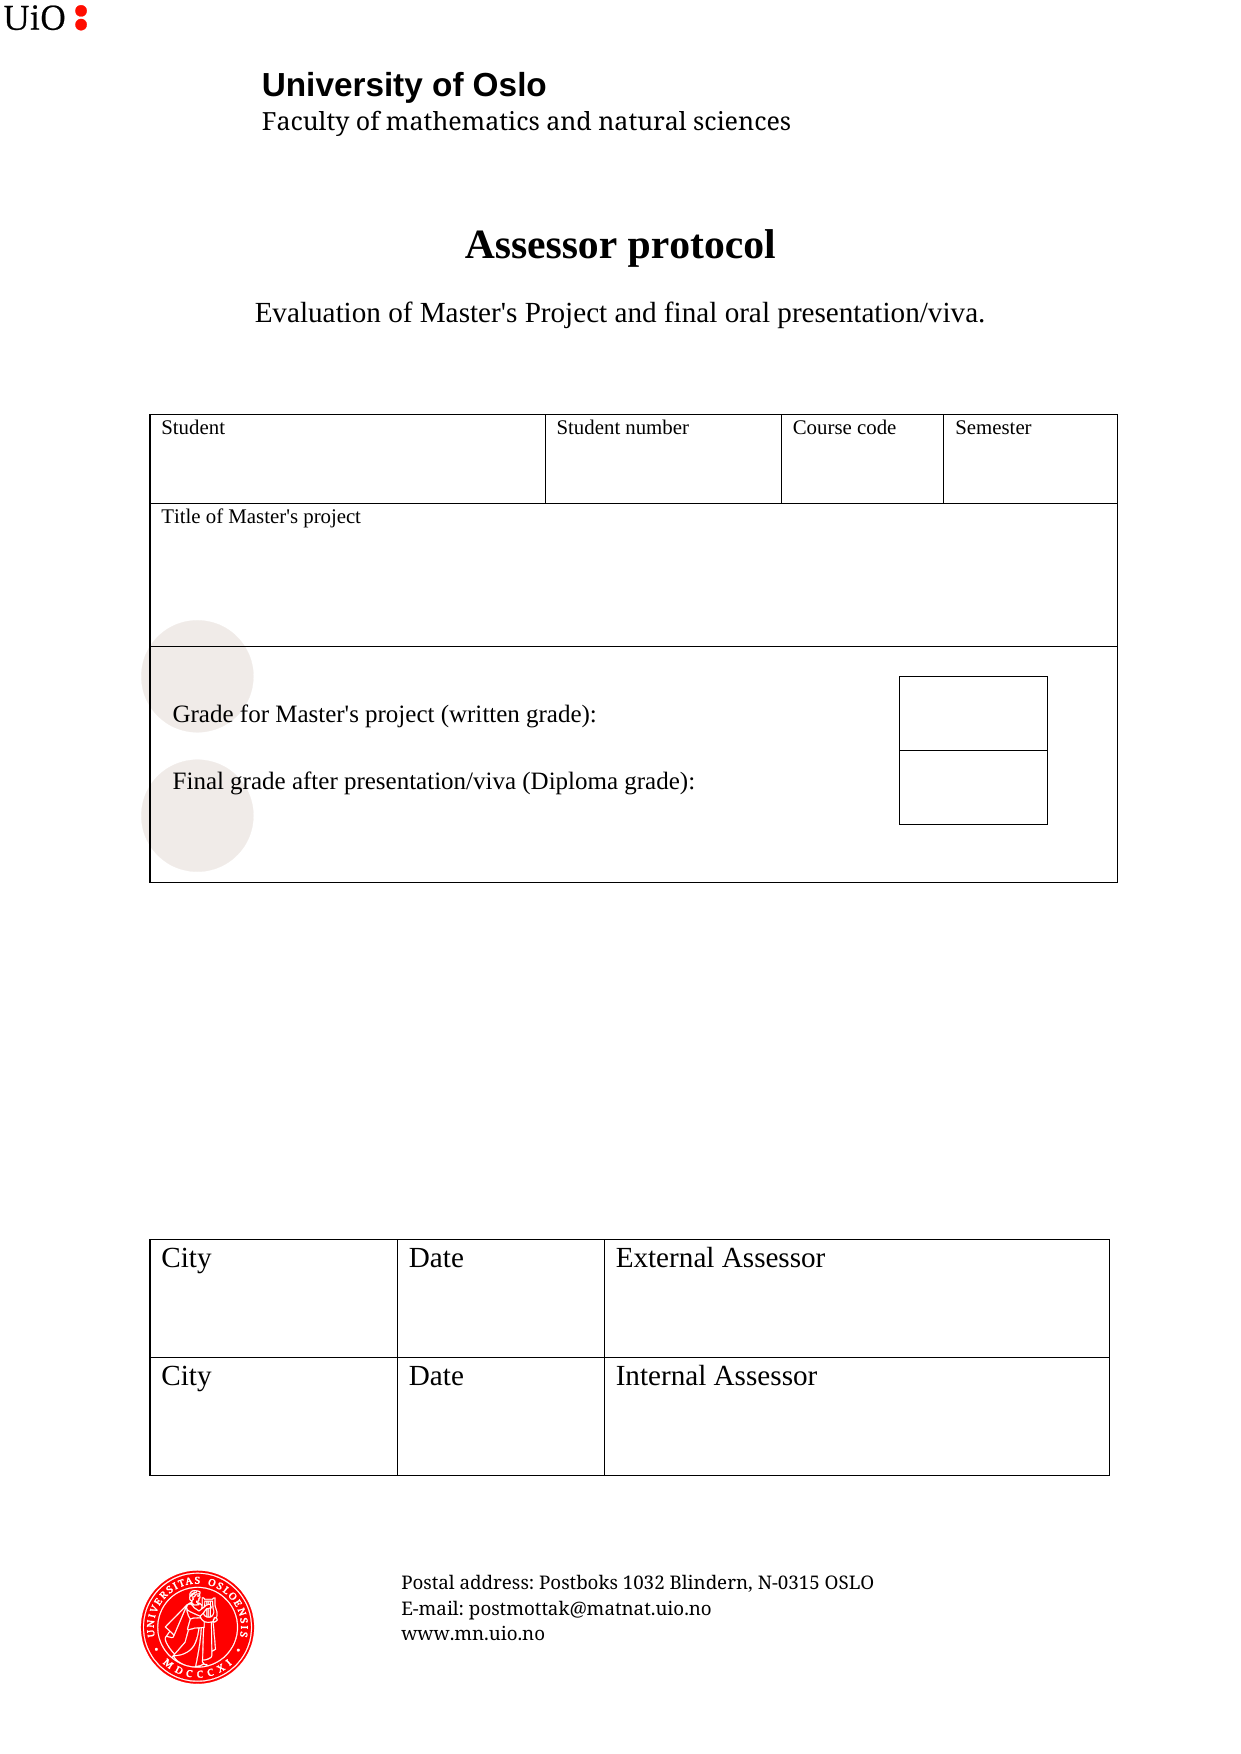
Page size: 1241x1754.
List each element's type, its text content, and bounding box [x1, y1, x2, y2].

table_cell Date [398, 1358, 604, 1475]
table_cell [900, 751, 1047, 824]
text Assessor protocol [150, 219, 1090, 267]
table_header Course code [782, 415, 943, 503]
table_header [900, 677, 1047, 750]
table_cell Title of Master's project [151, 504, 1117, 646]
table_cell [246, 647, 262, 676]
table_cell Final grade after presentation/viva (Diploma grade): [161, 751, 262, 824]
table_cell [151, 824, 262, 880]
table_header Grade for Master's project (written grade): [161, 676, 899, 750]
table_cell Final grade after presentation/viva (Diploma grade): [263, 750, 899, 824]
table_header External Assessor [605, 1240, 1109, 1357]
text Evaluation of Master's Project and final oral presentation/viva. [150, 295, 1090, 329]
table_cell Internal Assessor [605, 1358, 1109, 1475]
table_cell [151, 741, 161, 750]
table_cell City [151, 1358, 397, 1475]
table_header Student number [546, 415, 781, 503]
table_cell [151, 647, 1117, 882]
table_header City [151, 1240, 397, 1357]
table_cell [151, 751, 161, 782]
table_header Date [398, 1240, 604, 1357]
table_header Semester [944, 415, 1117, 503]
table_header Student [151, 415, 545, 503]
table_cell [151, 710, 161, 740]
